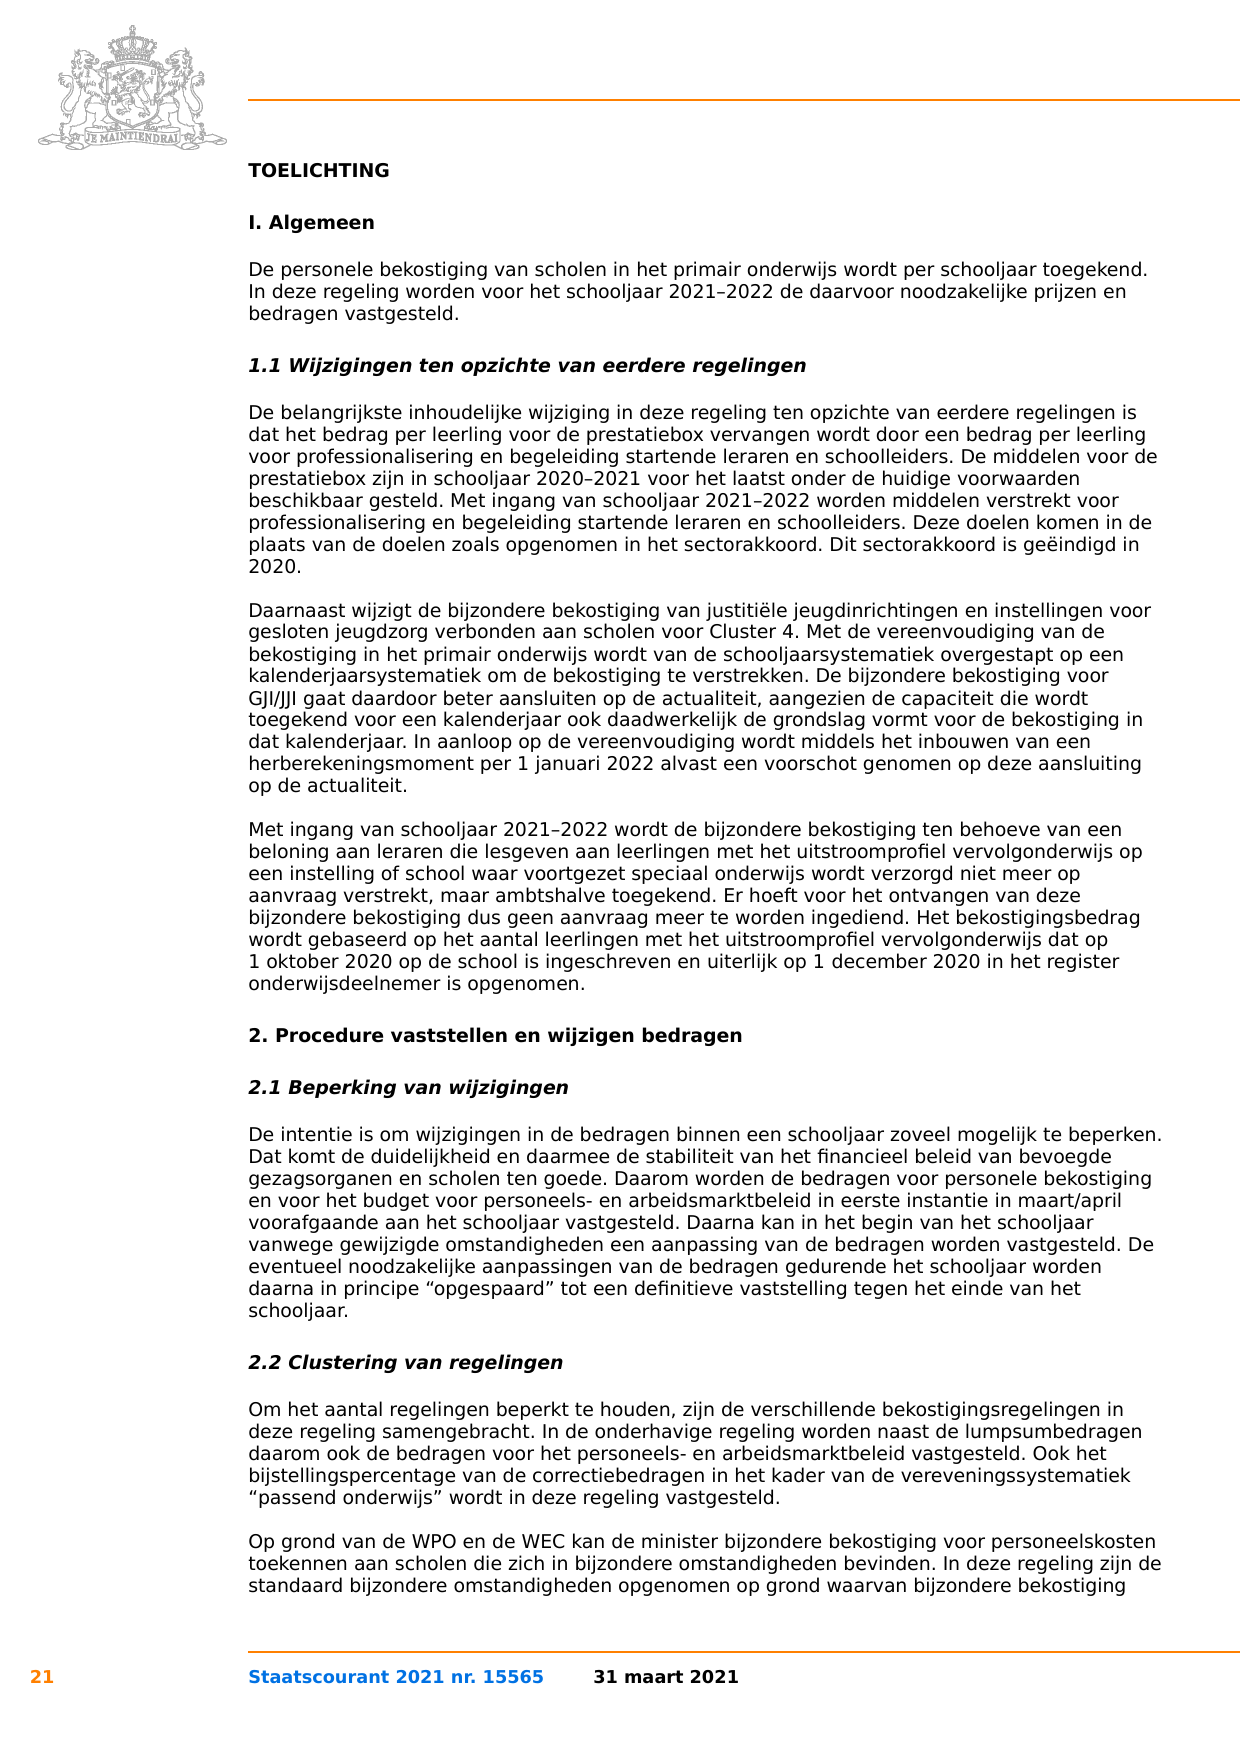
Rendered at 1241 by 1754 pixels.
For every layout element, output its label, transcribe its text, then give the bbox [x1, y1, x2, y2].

subtitle I. Algemeen [248, 212, 1163, 234]
subtitle TOELICHTING [248, 160, 1163, 182]
subtitle 2.1 Beperking van wijzigingen [248, 1077, 1163, 1099]
subtitle 2. Procedure vaststellen en wijzigen bedragen [248, 1025, 1163, 1047]
text Daarnaast wijzigt de bijzondere bekostiging van justitiële jeugdinrichtingen en instellingen voor gesloten jeugdzorg verbonden aan scholen voor Cluster 4. Met de vereenvoudiging van de bekostiging in het primair onderwijs wordt van de schooljaarsystematiek overgestapt op een kalenderjaarsystematiek om de bekostiging te verstrekken. De bijzondere bekostiging voor GJI/JJI gaat daardoor beter aansluiten op de actualiteit, aangezien de capaciteit die wordt toegekend voor een kalenderjaar ook daadwerkelijk de grondslag vormt voor de bekostiging in dat kalenderjaar. In aanloop op de vereenvoudiging wordt middels het inbouwen van een herberekeningsmoment per 1 januari 2022 alvast een voorschot genomen op deze aansluiting op de actualiteit. [248, 599, 1163, 797]
text De personele bekostiging van scholen in het primair onderwijs wordt per schooljaar toegekend. In deze regeling worden voor het schooljaar 2021–2022 de daarvoor noodzakelijke prijzen en bedragen vastgesteld. [248, 259, 1163, 325]
text Om het aantal regelingen beperkt te houden, zijn de verschillende bekostigingsregelingen in deze regeling samengebracht. In de onderhavige regeling worden naast de lumpsumbedragen daarom ook de bedragen voor het personeels- en arbeidsmarktbeleid vastgesteld. Ook het bijstellingspercentage van de correctiebedragen in het kader van de vereveningssystematiek “passend onderwijs” wordt in deze regeling vastgesteld. [248, 1399, 1163, 1509]
text De intentie is om wijzigingen in de bedragen binnen een schooljaar zoveel mogelijk te beperken. Dat komt de duidelijkheid en daarmee de stabiliteit van het financieel beleid van bevoegde gezagsorganen en scholen ten goede. Daarom worden de bedragen voor personele bekostiging en voor het budget voor personeels- en arbeidsmarktbeleid in eerste instantie in maart/april voorafgaande aan het schooljaar vastgesteld. Daarna kan in het begin van het schooljaar vanwege gewijzigde omstandigheden een aanpassing van de bedragen worden vastgesteld. De eventueel noodzakelijke aanpassingen van de bedragen gedurende het schooljaar worden daarna in principe “opgespaard” tot een definitieve vaststelling tegen het einde van het schooljaar. [248, 1124, 1163, 1322]
subtitle 1.1 Wijzigingen ten opzichte van eerdere regelingen [248, 355, 1163, 377]
text De belangrijkste inhoudelijke wijziging in deze regeling ten opzichte van eerdere regelingen is dat het bedrag per leerling voor de prestatiebox vervangen wordt door een bedrag per leerling voor professionalisering en begeleiding startende leraren en schoolleiders. De middelen voor de prestatiebox zijn in schooljaar 2020–2021 voor het laatst onder de huidige voorwaarden beschikbaar gesteld. Met ingang van schooljaar 2021–2022 worden middelen verstrekt voor professionalisering en begeleiding startende leraren en schoolleiders. Deze doelen komen in de plaats van de doelen zoals opgenomen in het sectorakkoord. Dit sectorakkoord is geëindigd in 2020. [248, 402, 1163, 578]
subtitle 2.2 Clustering van regelingen [248, 1352, 1163, 1374]
picture [38, 25, 227, 150]
text Op grond van de WPO en de WEC kan de minister bijzondere bekostiging voor personeelskosten toekennen aan scholen die zich in bijzondere omstandigheden bevinden. In deze regeling zijn de standaard bijzondere omstandigheden opgenomen op grond waarvan bijzondere bekostiging [248, 1531, 1163, 1596]
text Met ingang van schooljaar 2021–2022 wordt de bijzondere bekostiging ten behoeve van een beloning aan leraren die lesgeven aan leerlingen met het uitstroomprofiel vervolgonderwijs op een instelling of school waar voortgezet speciaal onderwijs wordt verzorgd niet meer op aanvraag verstrekt, maar ambtshalve toegekend. Er hoeft voor het ontvangen van deze bijzondere bekostiging dus geen aanvraag meer te worden ingediend. Het bekostigingsbedrag wordt gebaseerd op het aantal leerlingen met het uitstroomprofiel vervolgonderwijs dat op 1 oktober 2020 op de school is ingeschreven en uiterlijk op 1 december 2020 in het register onderwijsdeelnemer is opgenomen. [248, 819, 1163, 995]
